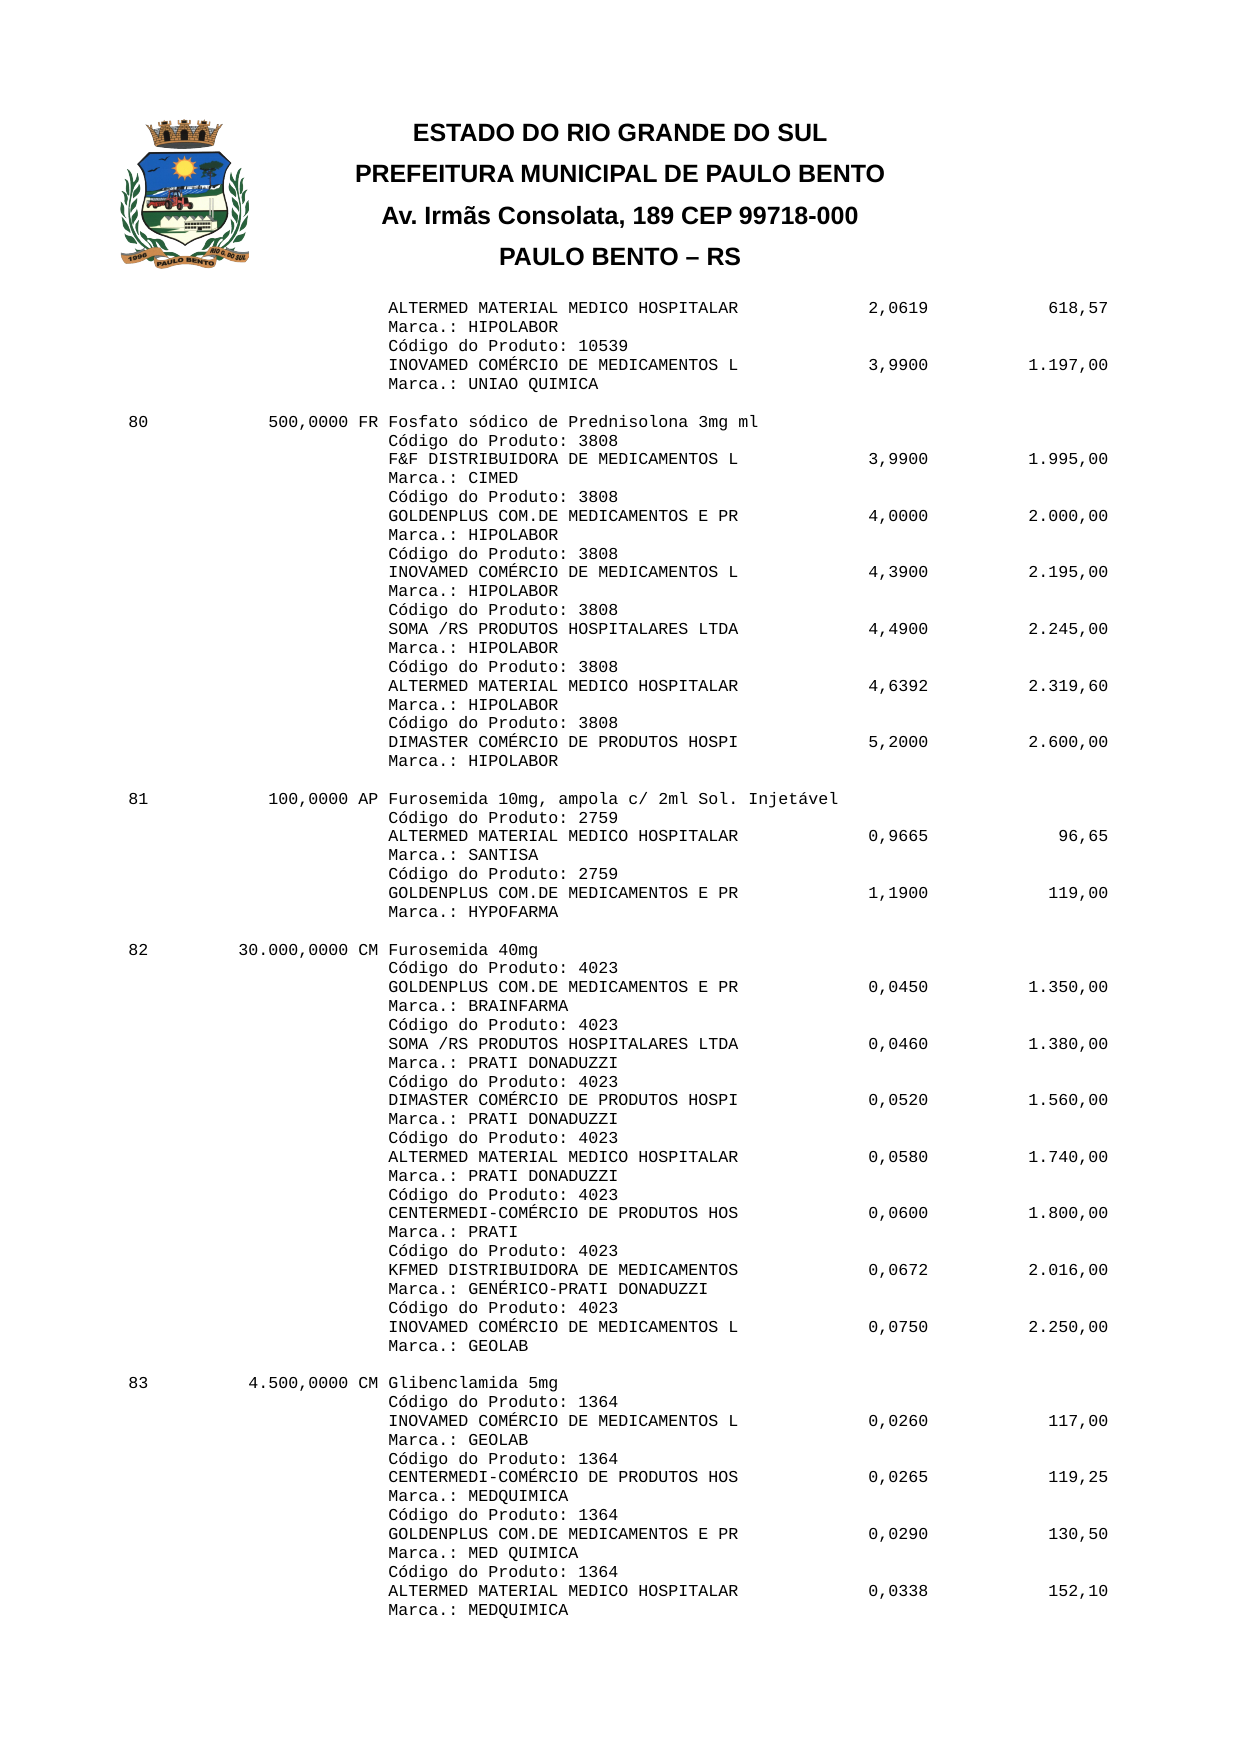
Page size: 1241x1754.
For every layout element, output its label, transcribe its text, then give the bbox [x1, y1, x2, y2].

text ALTERMED MATERIAL MEDICO HOSPITALAR 2,0619 618,57 Marca.: HIPOLABOR Código do Produto: 10539 INOVAMED COMÉRCIO DE MEDICAMENTOS L 3,9900 1.197,00 Marca.: UNIAO QUIMICA 80 500,0000 FR Fosfato sódico de Prednisolona 3mg ml Código do Produto: 3808 F&F DISTRIBUIDORA DE MEDICAMENTOS L 3,9900 1.995,00 Marca.: CIMED Código do Produto: 3808 GOLDENPLUS COM.DE MEDICAMENTOS E PR 4,0000 2.000,00 Marca.: HIPOLABOR Código do Produto: 3808 INOVAMED COMÉRCIO DE MEDICAMENTOS L 4,3900 2.195,00 Marca.: HIPOLABOR Código do Produto: 3808 SOMA /RS PRODUTOS HOSPITALARES LTDA 4,4900 2.245,00 Marca.: HIPOLABOR Código do Produto: 3808 ALTERMED MATERIAL MEDICO HOSPITALAR 4,6392 2.319,60 Marca.: HIPOLABOR Código do Produto: 3808 DIMASTER COMÉRCIO DE PRODUTOS HOSPI 5,2000 2.600,00 Marca.: HIPOLABOR 81 100,0000 AP Furosemida 10mg, ampola c/ 2ml Sol. Injetável Código do Produto: 2759 ALTERMED MATERIAL MEDICO HOSPITALAR 0,9665 96,65 Marca.: SANTISA Código do Produto: 2759 GOLDENPLUS COM.DE MEDICAMENTOS E PR 1,1900 119,00 Marca.: HYPOFARMA 82 30.000,0000 CM Furosemida 40mg Código do Produto: 4023 GOLDENPLUS COM.DE MEDICAMENTOS E PR 0,0450 1.350,00 Marca.: BRAINFARMA Código do Produto: 4023 SOMA /RS PRODUTOS HOSPITALARES LTDA 0,0460 1.380,00 Marca.: PRATI DONADUZZI Código do Produto: 4023 DIMASTER COMÉRCIO DE PRODUTOS HOSPI 0,0520 1.560,00 Marca.: PRATI DONADUZZI Código do Produto: 4023 ALTERMED MATERIAL MEDICO HOSPITALAR 0,0580 1.740,00 Marca.: PRATI DONADUZZI Código do Produto: 4023 CENTERMEDI-COMÉRCIO DE PRODUTOS HOS 0,0600 1.800,00 Marca.: PRATI Código do Produto: 4023 KFMED DISTRIBUIDORA DE MEDICAMENTOS 0,0672 2.016,00 Marca.: GENÉRICO-PRATI DONADUZZI Código do Produto: 4023 INOVAMED COMÉRCIO DE MEDICAMENTOS L 0,0750 2.250,00 Marca.: GEOLAB 83 4.500,0000 CM Glibenclamida 5mg Código do Produto: 1364 INOVAMED COMÉRCIO DE MEDICAMENTOS L 0,0260 117,00 Marca.: GEOLAB Código do Produto: 1364 CENTERMEDI-COMÉRCIO DE PRODUTOS HOS 0,0265 119,25 Marca.: MEDQUIMICA Código do Produto: 1364 GOLDENPLUS COM.DE MEDICAMENTOS E PR 0,0290 130,50 Marca.: MED QUIMICA Código do Produto: 1364 ALTERMED MATERIAL MEDICO HOSPITALAR 0,0338 152,10 Marca.: MEDQUIMICA [118, 300, 1122, 1620]
picture [120, 119, 249, 269]
